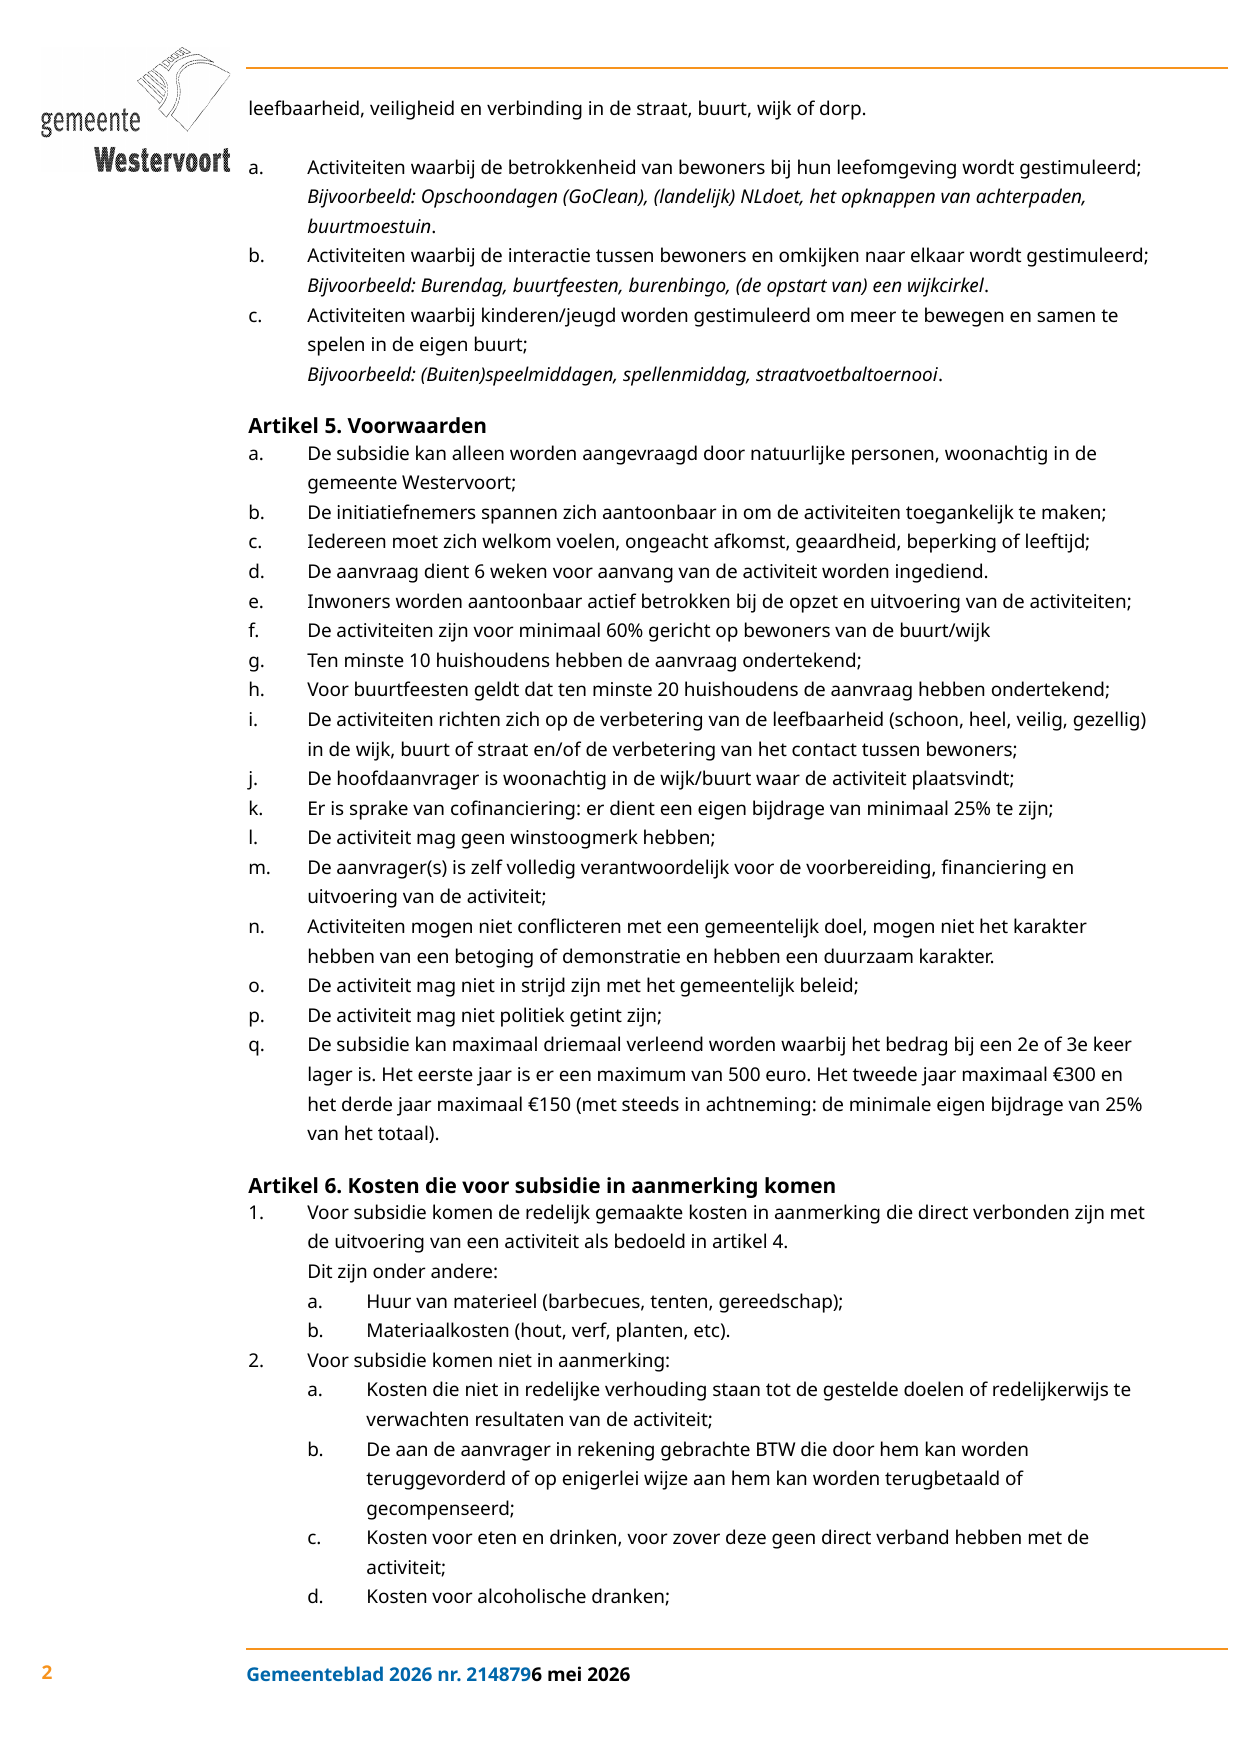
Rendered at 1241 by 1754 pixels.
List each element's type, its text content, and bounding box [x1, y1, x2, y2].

list De initiatiefnemers spannen zich aantoonbaar in om de activiteiten toegankelijk te maken; [248, 499, 1152, 525]
list De activiteit mag niet politiek getint zijn; [248, 1002, 1152, 1028]
list De subsidie kan alleen worden aangevraagd door natuurlijke personen, woonachtig in de gemeente Westervoort; [248, 440, 1152, 495]
list Ten minste 10 huishoudens hebben de aanvraag ondertekend; [248, 647, 1152, 673]
text leefbaarheid, veiligheid en verbinding in de straat, buurt, wijk of dorp. [248, 95, 1152, 121]
text Artikel 5. Voorwaarden [248, 411, 1152, 440]
list Kosten die niet in redelijke verhouding staan tot de gestelde doelen of redelijkerwijs te verwachten resultaten van de activiteit; [307, 1377, 1152, 1432]
list De activiteiten zijn voor minimaal 60% gericht op bewoners van de buurt/wijk [248, 617, 1152, 643]
list Dit zijn onder andere: [248, 1258, 1152, 1284]
list De hoofdaanvrager is woonachtig in de wijk/buurt waar de activiteit plaatsvindt; [248, 765, 1152, 791]
list Activiteiten waarbij de betrokkenheid van bewoners bij hun leefomgeving wordt gestimuleerd; [248, 154, 1152, 180]
list Bijvoorbeeld: (Buiten)speelmiddagen, spellenmiddag, straatvoetbaltoernooi. [248, 361, 1152, 387]
list De aanvrager(s) is zelf volledig verantwoordelijk voor de voorbereiding, financiering en uitvoering van de activiteit; [248, 854, 1152, 909]
list Huur van materieel (barbecues, tenten, gereedschap); [307, 1288, 1152, 1314]
list Bijvoorbeeld: Opschoondagen (GoClean), (landelijk) NLdoet, het opknappen van achterpaden, buurtmoestuin. [248, 183, 1152, 239]
list Iedereen moet zich welkom voelen, ongeacht afkomst, geaardheid, beperking of leeftijd; [248, 529, 1152, 554]
list Er is sprake van cofinanciering: er dient een eigen bijdrage van minimaal 25% te zijn; [248, 795, 1152, 821]
list Materiaalkosten (hout, verf, planten, etc). [307, 1317, 1152, 1343]
list De activiteit mag geen winstoogmerk hebben; [248, 824, 1152, 850]
list De activiteit mag niet in strijd zijn met het gemeentelijk beleid; [248, 972, 1152, 998]
list De activiteiten richten zich op de verbetering van de leefbaarheid (schoon, heel, veilig, gezellig) in de wijk, buurt of straat en/of de verbetering van het contact tussen bewoners; [248, 706, 1152, 761]
list Activiteiten waarbij de interactie tussen bewoners en omkijken naar elkaar wordt gestimuleerd; [248, 243, 1152, 268]
list Voor buurtfeesten geldt dat ten minste 20 huishoudens de aanvraag hebben ondertekend; [248, 677, 1152, 702]
list Bijvoorbeeld: Burendag, buurtfeesten, burenbingo, (de opstart van) een wijkcirkel. [248, 272, 1152, 298]
list Kosten voor alcoholische dranken; [307, 1584, 1152, 1609]
list Activiteiten waarbij kinderen/jeugd worden gestimuleerd om meer te bewegen en samen te spelen in de eigen buurt; [248, 302, 1152, 357]
list De aanvraag dient 6 weken voor aanvang van de activiteit worden ingediend. [248, 558, 1152, 584]
list Voor subsidie komen de redelijk gemaakte kosten in aanmerking die direct verbonden zijn met de uitvoering van een activiteit als bedoeld in artikel 4. [248, 1199, 1152, 1254]
list De aan de aanvrager in rekening gebrachte BTW die door hem kan worden teruggevorderd of op enigerlei wijze aan hem kan worden terugbetaald of gecompenseerd; [307, 1436, 1152, 1521]
list Voor subsidie komen niet in aanmerking: [248, 1347, 1152, 1373]
picture [41, 47, 231, 172]
list Activiteiten mogen niet conflicteren met een gemeentelijk doel, mogen niet het karakter hebben van een betoging of demonstratie en hebben een duurzaam karakter. [248, 913, 1152, 968]
list De subsidie kan maximaal driemaal verleend worden waarbij het bedrag bij een 2e of 3e keer lager is. Het eerste jaar is er een maximum van 500 euro. Het tweede jaar maximaal €300 en het derde jaar maximaal €150 (met steeds in achtneming: de minimale eigen bijdrage van 25% van het totaal). [248, 1032, 1152, 1146]
list Kosten voor eten en drinken, voor zover deze geen direct verband hebben met de activiteit; [307, 1524, 1152, 1580]
list Inwoners worden aantoonbaar actief betrokken bij de opzet en uitvoering van de activiteiten; [248, 588, 1152, 613]
text Artikel 6. Kosten die voor subsidie in aanmerking komen [248, 1171, 1152, 1199]
